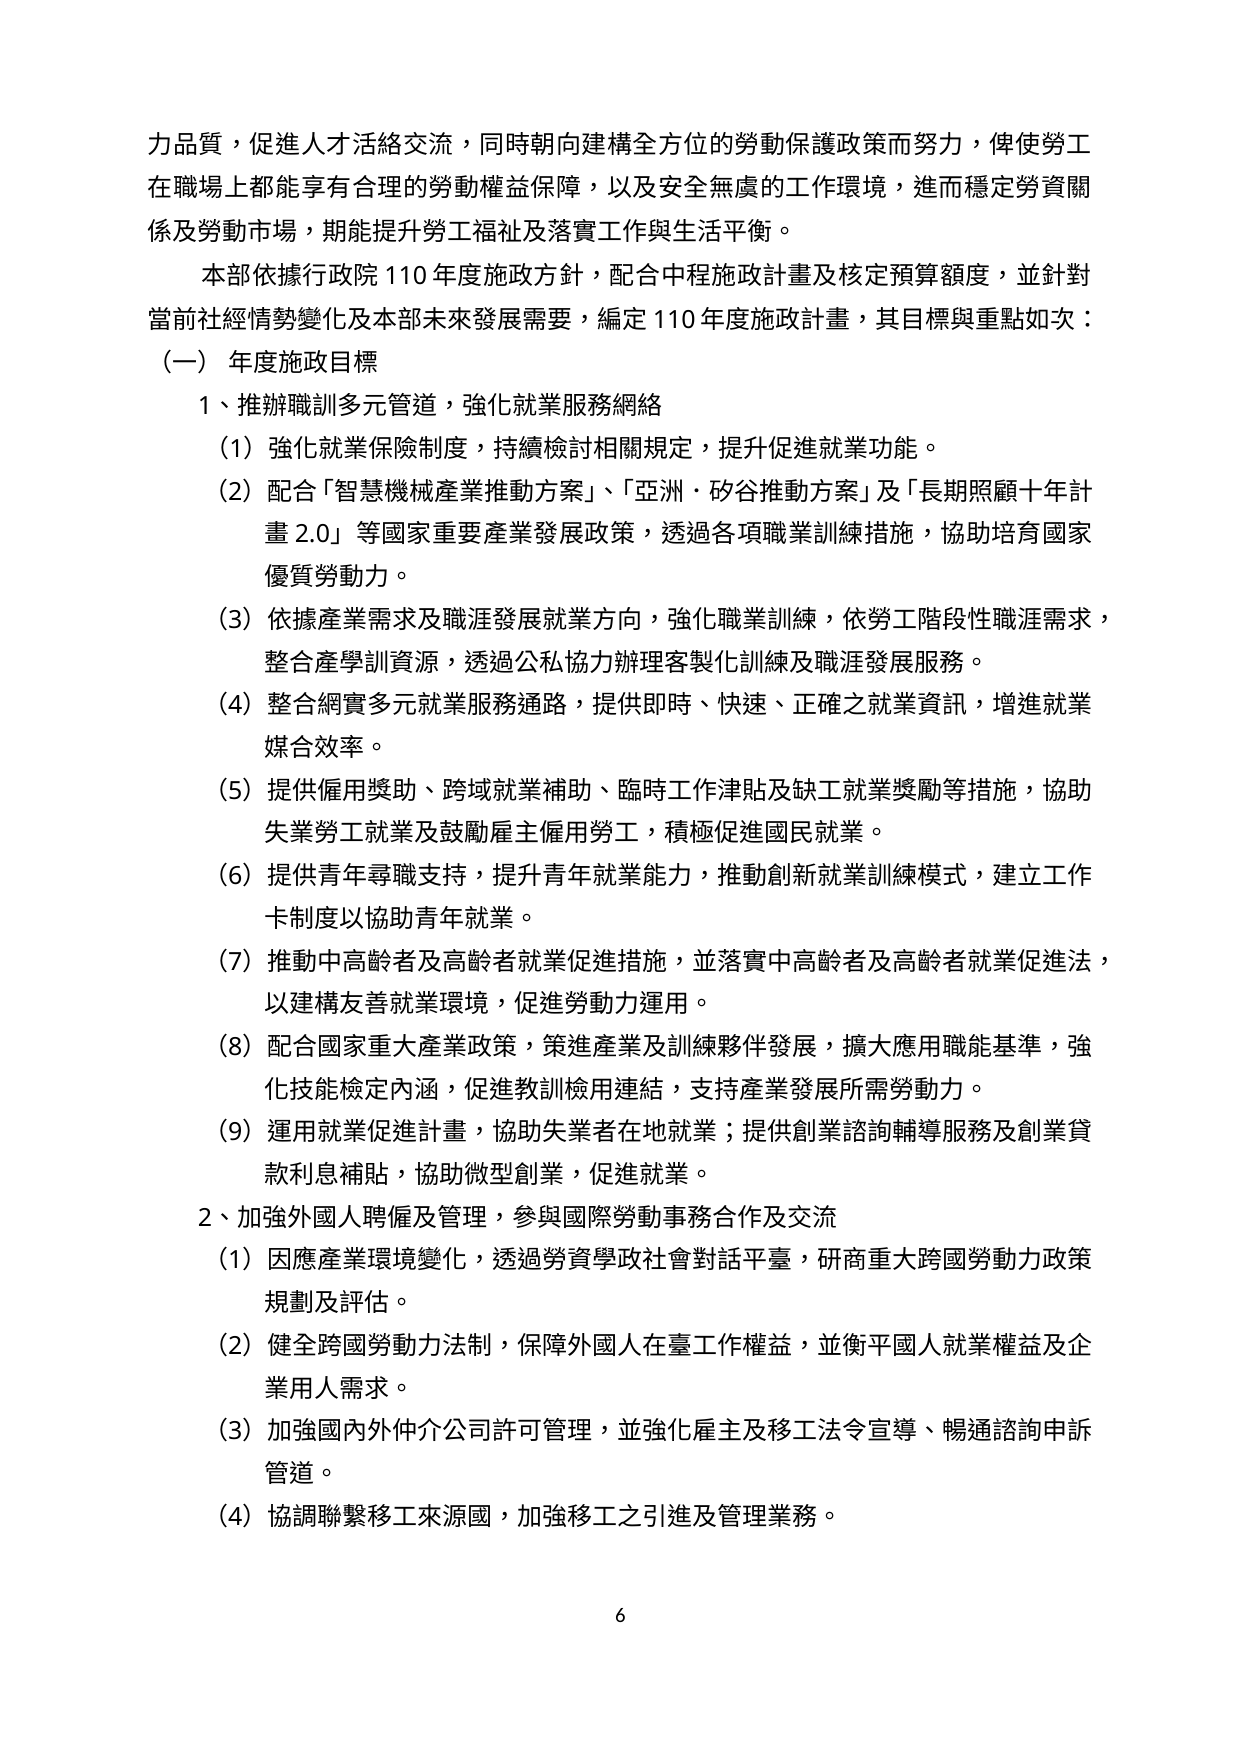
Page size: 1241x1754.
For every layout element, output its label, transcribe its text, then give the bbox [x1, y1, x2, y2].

text （9）運用就業促進計畫，協助失業者在地就業；提供創業諮詢輔導服務及創業貸款利息補貼，協助微型創業，促進就業。 [203, 1107, 1092, 1192]
text （6）提供青年尋職支持，提升青年就業能力，推動創新就業訓練模式，建立工作卡制度以協助青年就業。 [203, 850, 1092, 936]
text （1）強化就業保險制度，持續檢討相關規定，提升促進就業功能。 [204, 423, 1092, 466]
list 年度施政目標 [148, 337, 1092, 381]
text （2）配合「智慧機械產業推動方案」、「亞洲．矽谷推動方案」及「長期照顧十年計畫2.0」等國家重要產業發展政策，透過各項職業訓練措施，協助培育國家優質勞動力。 [203, 466, 1092, 594]
text （3）加強國內外仲介公司許可管理，並強化雇主及移工法令宣導、暢通諮詢申訴管道。 [203, 1406, 1092, 1491]
text （2）健全跨國勞動力法制，保障外國人在臺工作權益，並衡平國人就業權益及企業用人需求。 [203, 1320, 1092, 1406]
text 1、推辦職訓多元管道，強化就業服務網絡 [198, 381, 1092, 423]
text 勞工朋友是國家建設的穩定基石及經濟發展的重要原動力，本部以「安穩工作」、「安心職場」及「安全勞動」為施政目標，致力打造更順暢的就業網絡，提升優質的勞動力品質，促進人才活絡交流，同時朝向建構全方位的勞動保護政策而努力，俾使勞工在職場上都能享有合理的勞動權益保障，以及安全無虞的工作環境，進而穩定勞資關係及勞動市場，期能提升勞工福祉及落實工作與生活平衡。 [148, 118, 1092, 249]
text （5）提供僱用獎助、跨域就業補助、臨時工作津貼及缺工就業獎勵等措施，協助失業勞工就業及鼓勵雇主僱用勞工，積極促進國民就業。 [203, 765, 1092, 850]
text （3）依據產業需求及職涯發展就業方向，強化職業訓練，依勞工階段性職涯需求，整合產學訓資源，透過公私協力辦理客製化訓練及職涯發展服務。 [203, 594, 1092, 679]
text （4）整合網實多元就業服務通路，提供即時、快速、正確之就業資訊，增進就業媒合效率。 [203, 679, 1092, 765]
text 本部依據行政院110年度施政方針，配合中程施政計畫及核定預算額度，並針對當前社經情勢變化及本部未來發展需要，編定110年度施政計畫，其目標與重點如次： [148, 249, 1092, 337]
text （1）因應產業環境變化，透過勞資學政社會對話平臺，研商重大跨國勞動力政策規劃及評估。 [203, 1235, 1092, 1320]
text （7）推動中高齡者及高齡者就業促進措施，並落實中高齡者及高齡者就業促進法，以建構友善就業環境，促進勞動力運用。 [203, 936, 1092, 1021]
text （8）配合國家重大產業政策，策進產業及訓練夥伴發展，擴大應用職能基準，強化技能檢定內涵，促進教訓檢用連結，支持產業發展所需勞動力。 [203, 1021, 1092, 1107]
text （4）協調聯繫移工來源國，加強移工之引進及管理業務。 [203, 1491, 1092, 1534]
text 2、加強外國人聘僱及管理，參與國際勞動事務合作及交流 [198, 1192, 1092, 1235]
